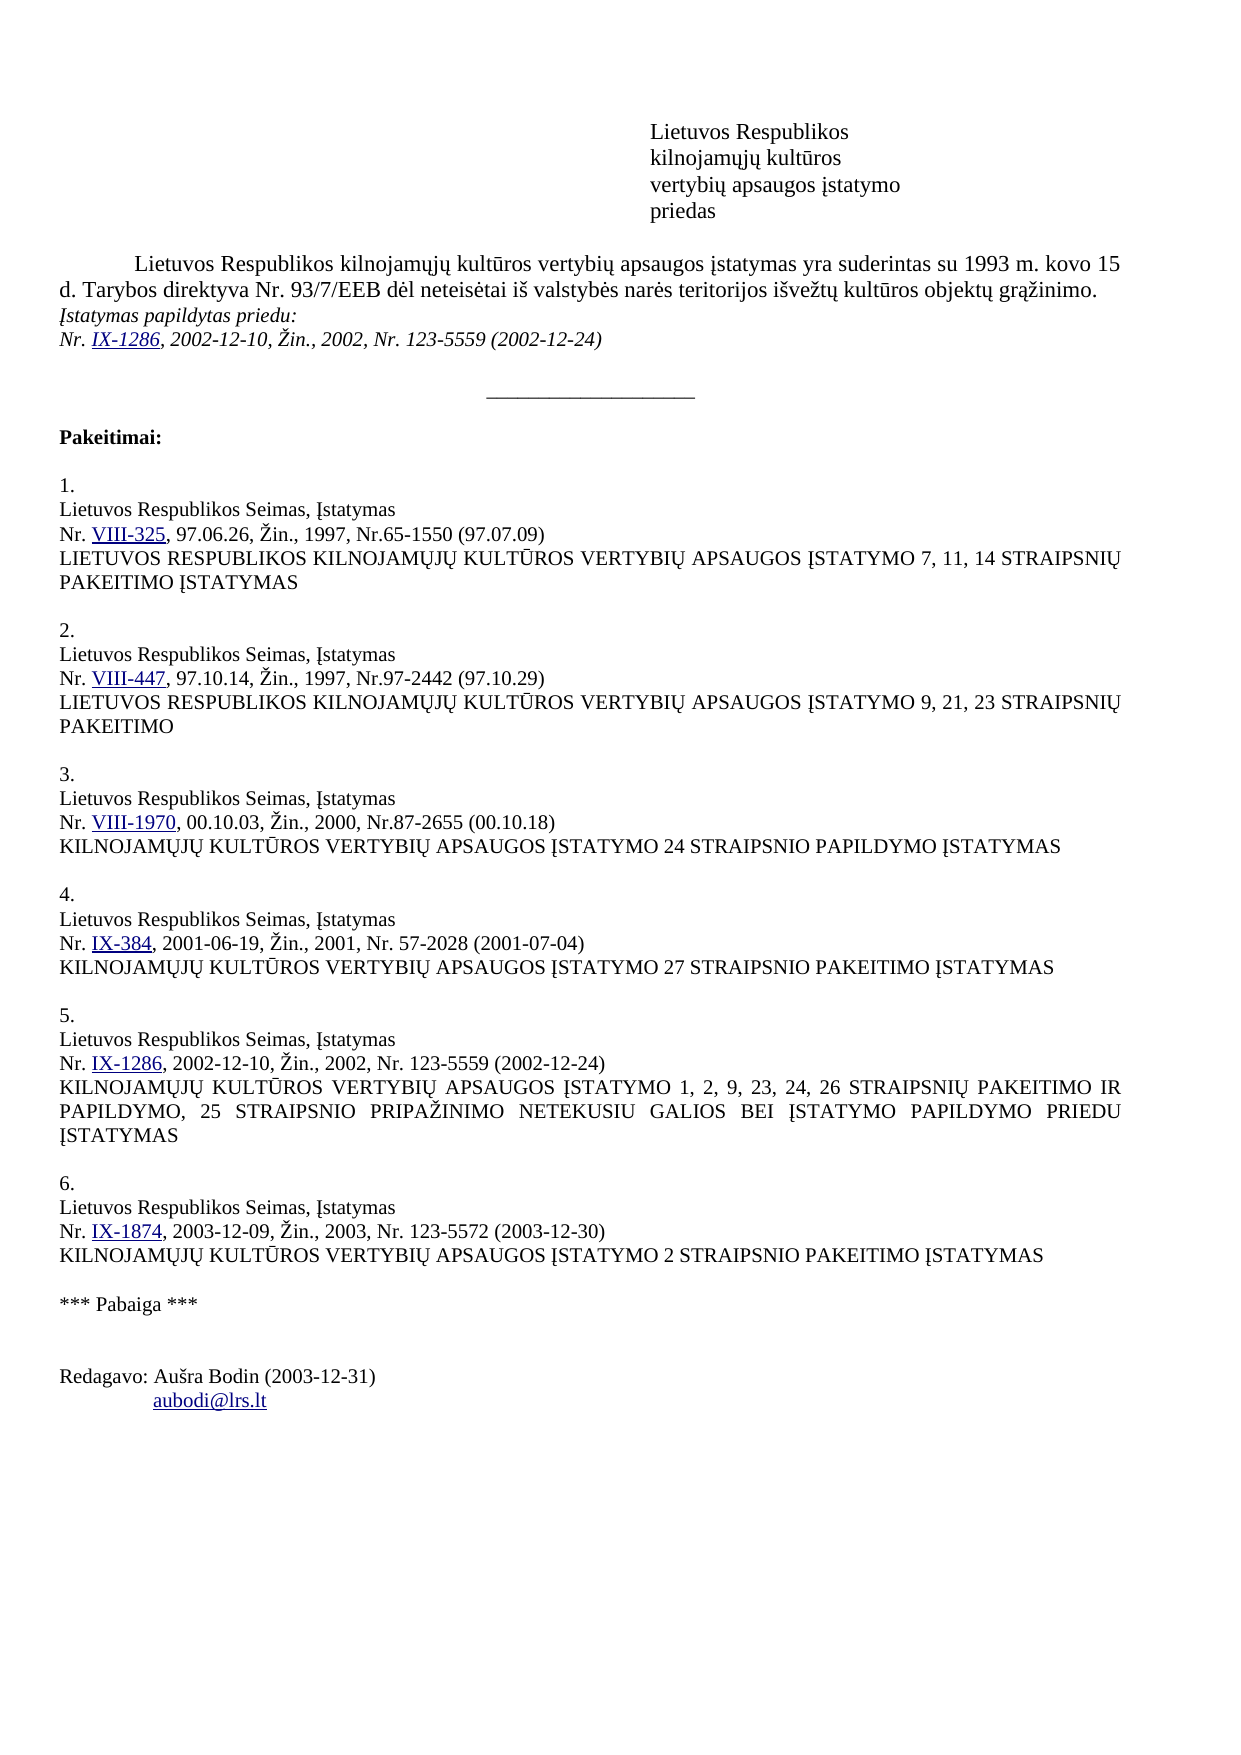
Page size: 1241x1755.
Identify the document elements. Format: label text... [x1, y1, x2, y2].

subtitle priedas [650, 197, 1122, 223]
text Lietuvos Respublikos Seimas, Įstatymas [59, 642, 1122, 666]
subtitle vertybių apsaugos įstatymo [650, 171, 1122, 197]
text Nr. VIII-1970, 00.10.03, Žin., 2000, Nr.87-2655 (00.10.18) [59, 810, 1122, 834]
text Lietuvos Respublikos Seimas, Įstatymas [59, 906, 1122, 931]
text 2. [59, 618, 1122, 642]
text Lietuvos Respublikos Seimas, Įstatymas [59, 786, 1122, 810]
text Lietuvos Respublikos Seimas, Įstatymas [59, 1195, 1122, 1219]
text LIETUVOS RESPUBLIKOS KILNOJAMŲJŲ KULTŪROS VERTYBIŲ APSAUGOS ĮSTATYMO 7, 11, 14 STRAIPSNIŲ PAKEITIMO ĮSTATYMAS [59, 546, 1122, 594]
text KILNOJAMŲJŲ KULTŪROS VERTYBIŲ APSAUGOS ĮSTATYMO 2 STRAIPSNIO PAKEITIMO ĮSTATYMAS [59, 1243, 1122, 1267]
text Nr. VIII-447, 97.10.14, Žin., 1997, Nr.97-2442 (97.10.29) [59, 666, 1122, 690]
text Nr. IX-1874, 2003-12-09, Žin., 2003, Nr. 123-5572 (2003-12-30) [59, 1219, 1122, 1243]
text KILNOJAMŲJŲ KULTŪROS VERTYBIŲ APSAUGOS ĮSTATYMO 1, 2, 9, 23, 24, 26 STRAIPSNIŲ PAKEITIMO IR PAPILDYMO, 25 STRAIPSNIO PRIPAŽINIMO NETEKUSIU GALIOS BEI ĮSTATYMO PAPILDYMO PRIEDU ĮSTATYMAS [59, 1075, 1122, 1147]
subtitle kilnojamųjų kultūros [650, 144, 1122, 171]
text KILNOJAMŲJŲ KULTŪROS VERTYBIŲ APSAUGOS ĮSTATYMO 24 STRAIPSNIO PAPILDYMO ĮSTATYMAS [59, 834, 1122, 858]
subtitle Lietuvos Respublikos [650, 118, 1122, 144]
text aubodi@lrs.lt [59, 1388, 1122, 1412]
text 4. [59, 882, 1122, 906]
text Nr. IX-1286, 2002-12-10, Žin., 2002, Nr. 123-5559 (2002-12-24) [59, 1051, 1122, 1075]
text Pakeitimai: [59, 425, 1122, 449]
text 1. [59, 473, 1122, 497]
text Lietuvos Respublikos Seimas, Įstatymas [59, 497, 1122, 521]
text Lietuvos Respublikos Seimas, Įstatymas [59, 1027, 1122, 1051]
text Lietuvos Respublikos kilnojamųjų kultūros vertybių apsaugos įstatymas yra suderintas su 1993 m. kovo 15 d. Tarybos direktyva Nr. 93/7/EEB dėl neteisėtai iš valstybės narės teritorijos išvežtų kultūros objektų grąžinimo. [59, 250, 1122, 303]
text Nr. IX-384, 2001-06-19, Žin., 2001, Nr. 57-2028 (2001-07-04) [59, 931, 1122, 954]
text *** Pabaiga *** [59, 1291, 1122, 1316]
text Nr. VIII-325, 97.06.26, Žin., 1997, Nr.65-1550 (97.07.09) [59, 521, 1122, 546]
text 5. [59, 1003, 1122, 1027]
text KILNOJAMŲJŲ KULTŪROS VERTYBIŲ APSAUGOS ĮSTATYMO 27 STRAIPSNIO PAKEITIMO ĮSTATYMAS [59, 954, 1122, 979]
text ____________________ [59, 377, 1122, 401]
text 3. [59, 762, 1122, 786]
text 6. [59, 1171, 1122, 1195]
text LIETUVOS RESPUBLIKOS KILNOJAMŲJŲ KULTŪROS VERTYBIŲ APSAUGOS ĮSTATYMO 9, 21, 23 STRAIPSNIŲ PAKEITIMO [59, 690, 1122, 738]
text Nr. IX-1286, 2002-12-10, Žin., 2002, Nr. 123-5559 (2002-12-24) [59, 327, 1122, 351]
text Redagavo: Aušra Bodin (2003-12-31) [59, 1364, 1122, 1388]
text Įstatymas papildytas priedu: [59, 303, 1122, 327]
